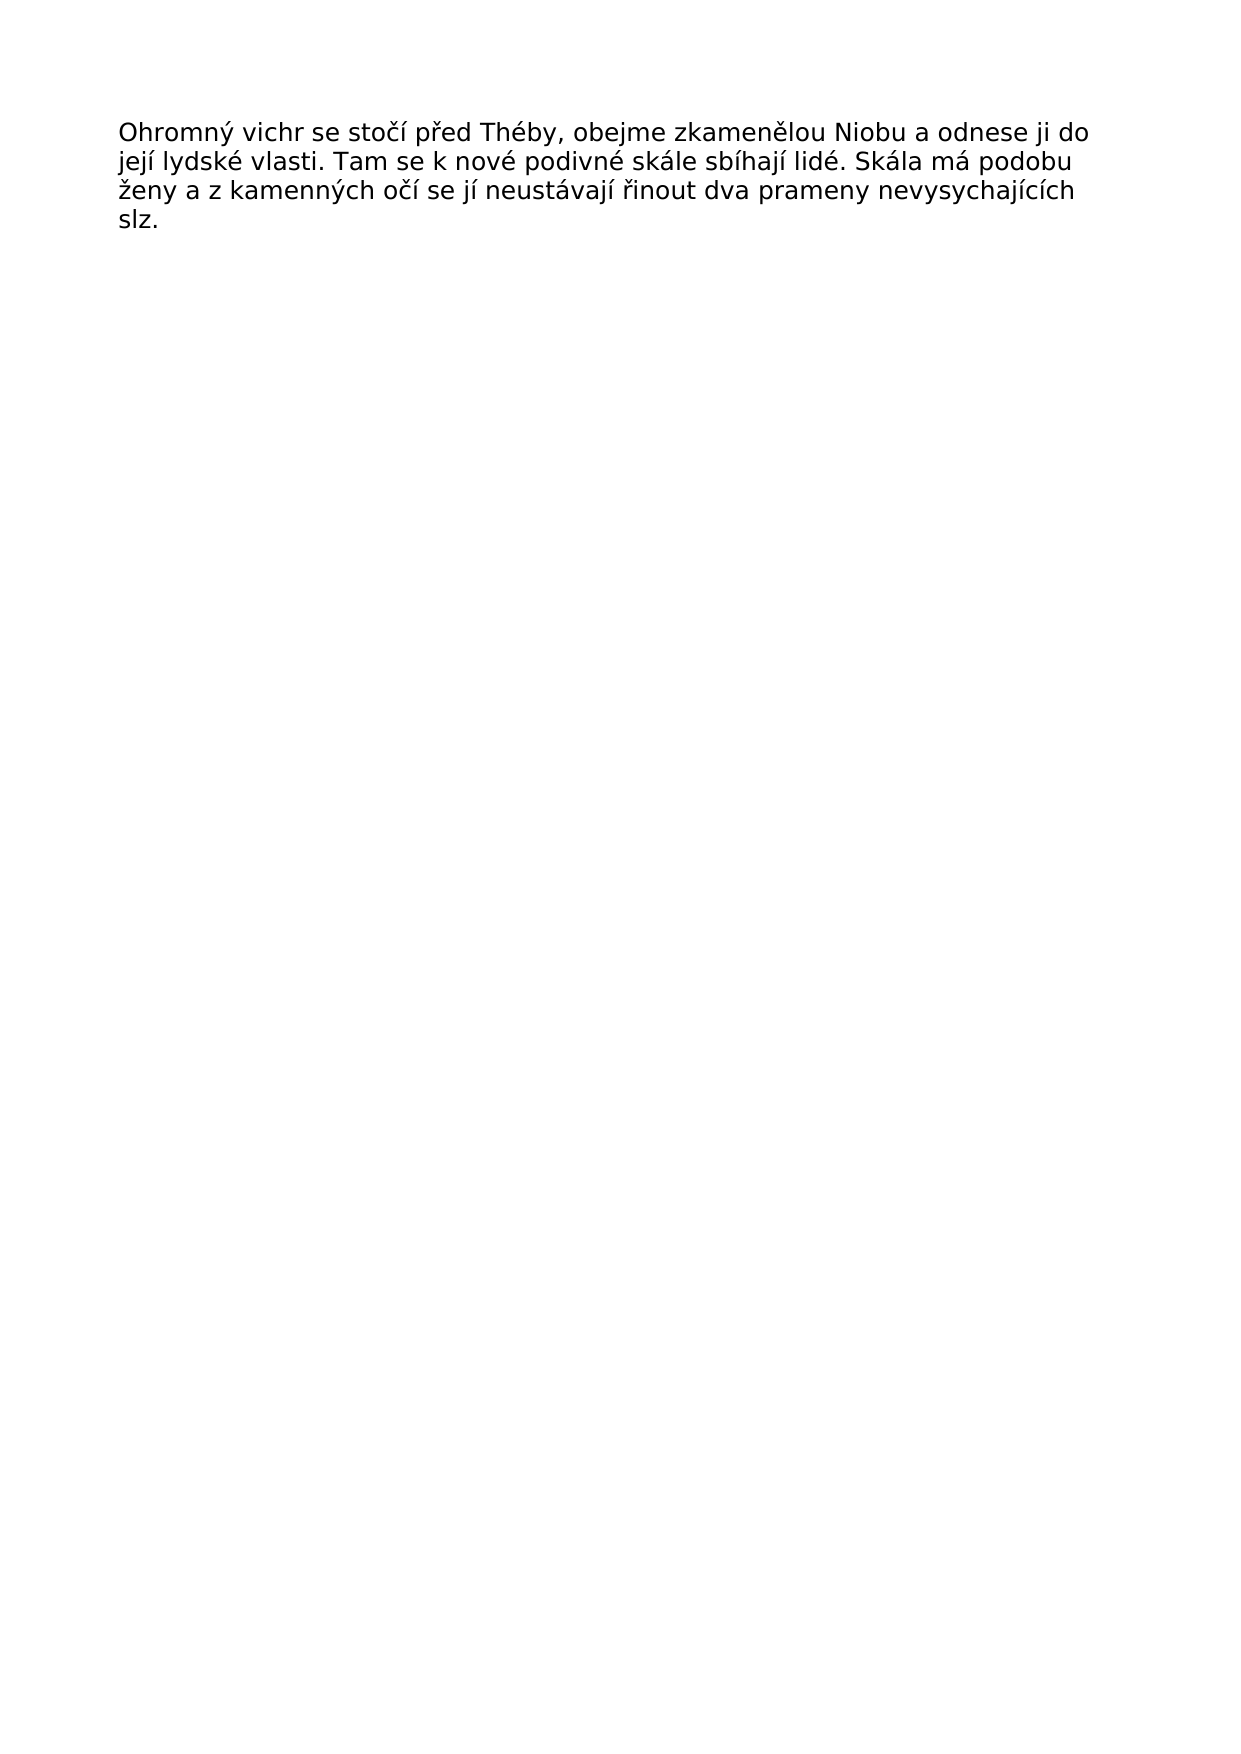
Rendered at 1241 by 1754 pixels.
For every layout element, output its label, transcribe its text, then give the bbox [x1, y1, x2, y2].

text Ohromný vichr se stočí před Théby, obejme zkamenělou Niobu a odnese ji do její lydské vlasti. Tam se k nové podivné skále sbíhají lidé. Skála má podobu ženy a z kamenných očí se jí neustávají řinout dva prameny nevysychajících slz. [118, 118, 1122, 235]
